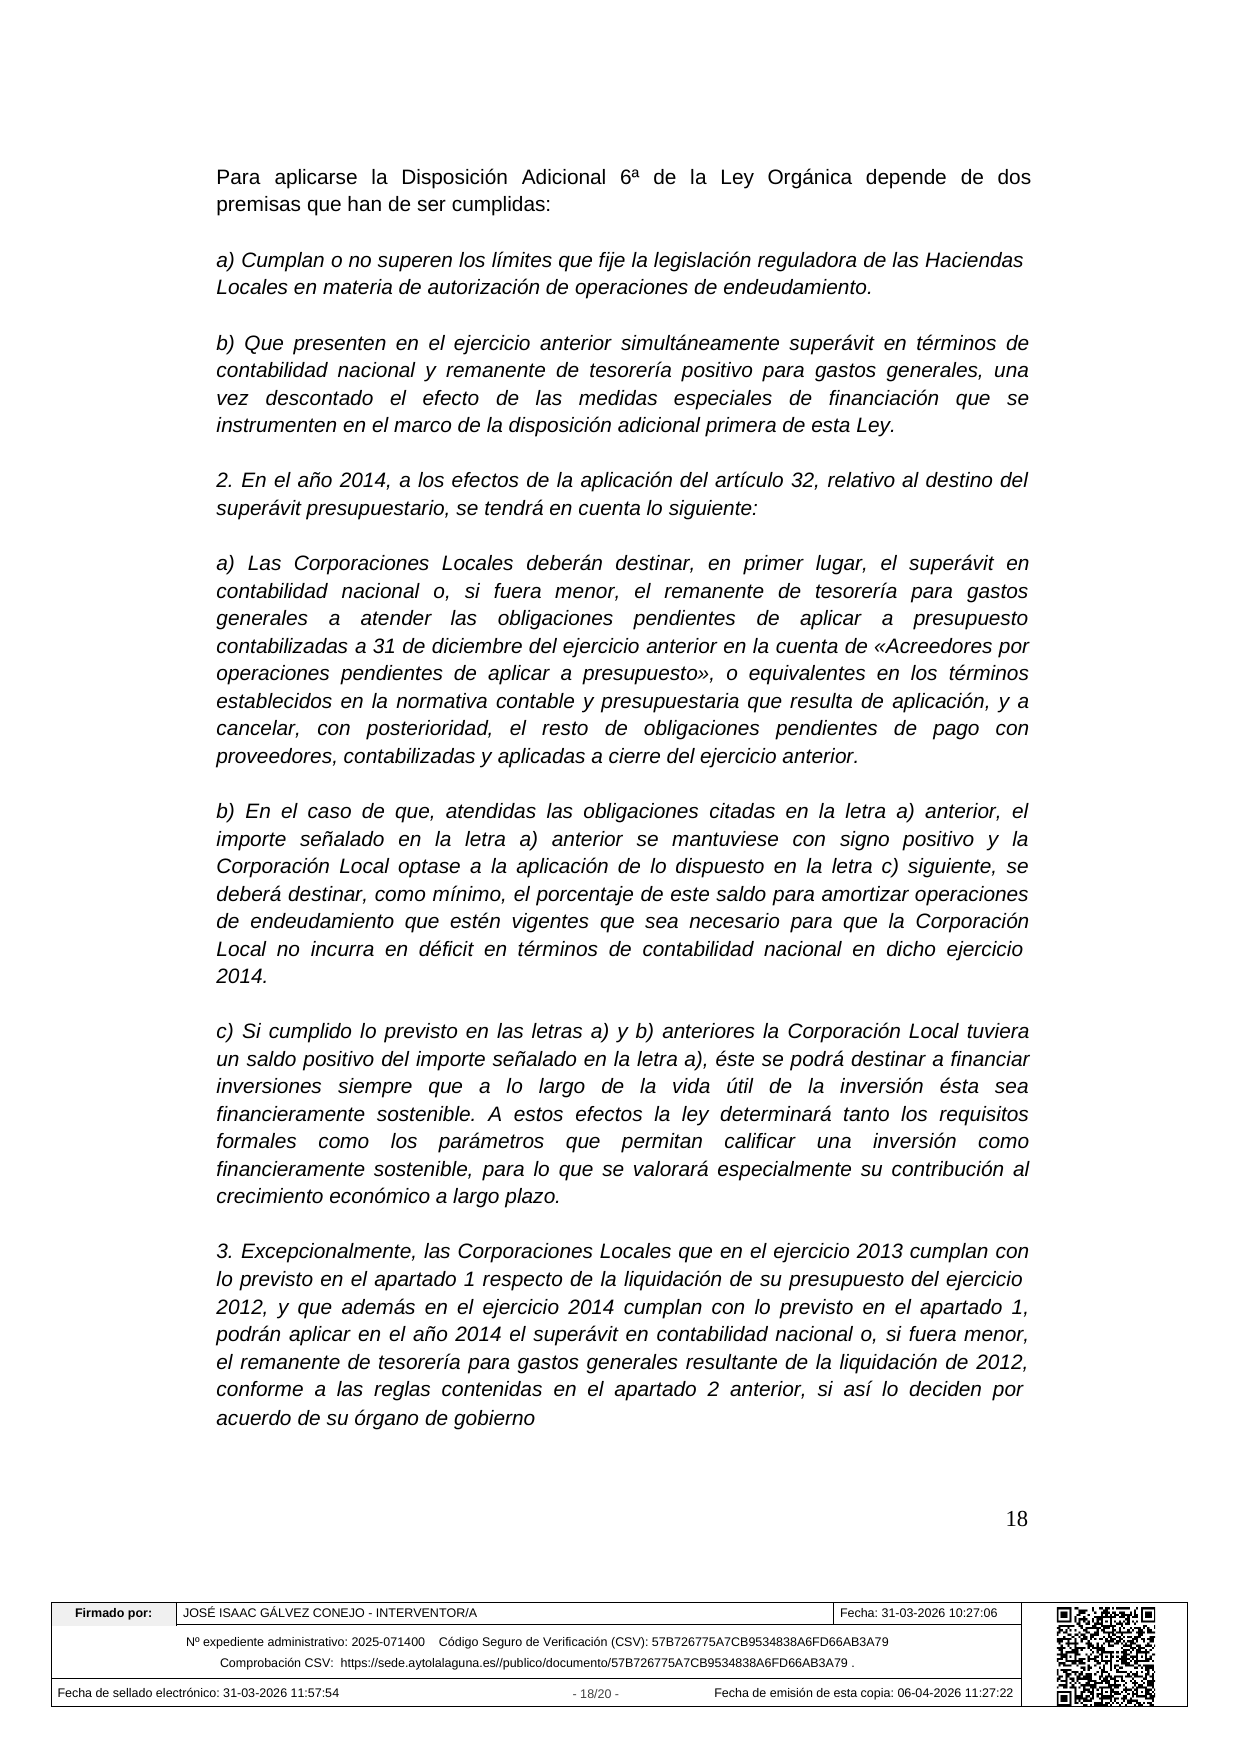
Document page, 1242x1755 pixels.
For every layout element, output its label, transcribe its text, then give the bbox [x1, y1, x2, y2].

text 2012, y que además en el ejercicio 2014 cumplan con lo previsto en el apartado 1, podrán aplicar en el año 2014 el superávit en contabilidad nacional o, si fuera menor, el remanente de tesorería para gastos generales resultante de la liquidación de 2012, conforme a las reglas contenidas en el apartado 2 anterior, si así lo deciden por [216, 1295, 1031, 1401]
table_header JOSÉ ISAAC GÁLVEZ CONEJO - INTERVENTOR/A [177, 1603, 833, 1624]
text 3. Excepcionalmente, las Corporaciones Locales que en el ejercicio 2013 cumplan con lo previsto en el apartado 1 respecto de la liquidación de su presupuesto del ejercicio [216, 1239, 1031, 1291]
text 2014. [216, 964, 275, 988]
text c) Si cumplido lo previsto en las letras a) y b) anteriores la Corporación Local tuviera un saldo positivo del importe señalado en la letra a), éste se podrá destinar a financiar inversiones siempre que a lo largo de la vida útil de la inversión ésta sea financieramente sostenible. A estos efectos la ley determinará tanto los requisitos formales como los parámetros que permitan calificar una inversión como financieramente sostenible, para lo que se valorará especialmente su contribución al crecimiento económico a largo plazo. [216, 1019, 1031, 1208]
text Locales en materia de autorización de operaciones de endeudamiento. [216, 275, 880, 299]
text a) Cumplan o no superen los límites que fije la legislación reguladora de las Haciendas [216, 247, 1031, 271]
text acuerdo de su órgano de gobierno [216, 1405, 542, 1428]
table_header [1022, 1603, 1187, 1706]
table_header Fecha: 31-03-2026 10:27:06 [834, 1603, 1021, 1624]
text 2. En el año 2014, a los efectos de la aplicación del artículo 32, relativo al destino del superávit presupuestario, se tendrá en cuenta lo siguiente: [216, 468, 1031, 519]
text b) En el caso de que, atendidas las obligaciones citadas en la letra a) anterior, el importe señalado en la letra a) anterior se mantuviese con signo positivo y la Corporación Local optase a la aplicación de lo dispuesto en la letra c) siguiente, se deberá destinar, como mínimo, el porcentaje de este saldo para amortizar operaciones de endeudamiento que estén vigentes que sea necesario para que la Corporación Local no incurra en déficit en términos de contabilidad nacional en dicho ejercicio [216, 799, 1031, 960]
text Para aplicarse la Disposición Adicional 6ª de la Ley Orgánica depende de dos premisas que han de ser cumplidas: [216, 165, 1031, 216]
table_cell Nº expediente administrativo: 2025-071400 Código Seguro de Verificación (CSV): 57B726775A7CB9534838A6FD66AB3A79 Comprobación CSV: https://sede.aytolalaguna.es//publico/documento/57B726775A7CB9534838A6FD66AB3A79 . [52, 1625, 1021, 1678]
table_header Firmado por: [52, 1603, 176, 1624]
text 18 [42, 1505, 1028, 1531]
text b) Que presenten en el ejercicio anterior simultáneamente superávit en términos de contabilidad nacional y remanente de tesorería positivo para gastos generales, una vez descontado el efecto de las medidas especiales de financiación que se instrumenten en el marco de la disposición adicional primera de esta Ley. [216, 330, 1031, 437]
text a) Las Corporaciones Locales deberán destinar, en primer lugar, el superávit en contabilidad nacional o, si fuera menor, el remanente de tesorería para gastos generales a atender las obligaciones pendientes de aplicar a presupuesto contabilizadas a 31 de diciembre del ejercicio anterior en la cuenta de «Acreedores por operaciones pendientes de aplicar a presupuesto», o equivalentes en los términos establecidos en la normativa contable y presupuestaria que resulta de aplicación, y a cancelar, con posterioridad, el resto de obligaciones pendientes de pago con proveedores, contabilizadas y aplicadas a cierre del ejercicio anterior. [216, 551, 1031, 767]
table_cell Fecha de sellado electrónico: 31-03-2026 11:57:54 - 18/20 - Fecha de emisión de esta copia: 06-04-2026 11:27:22 [52, 1679, 1021, 1706]
